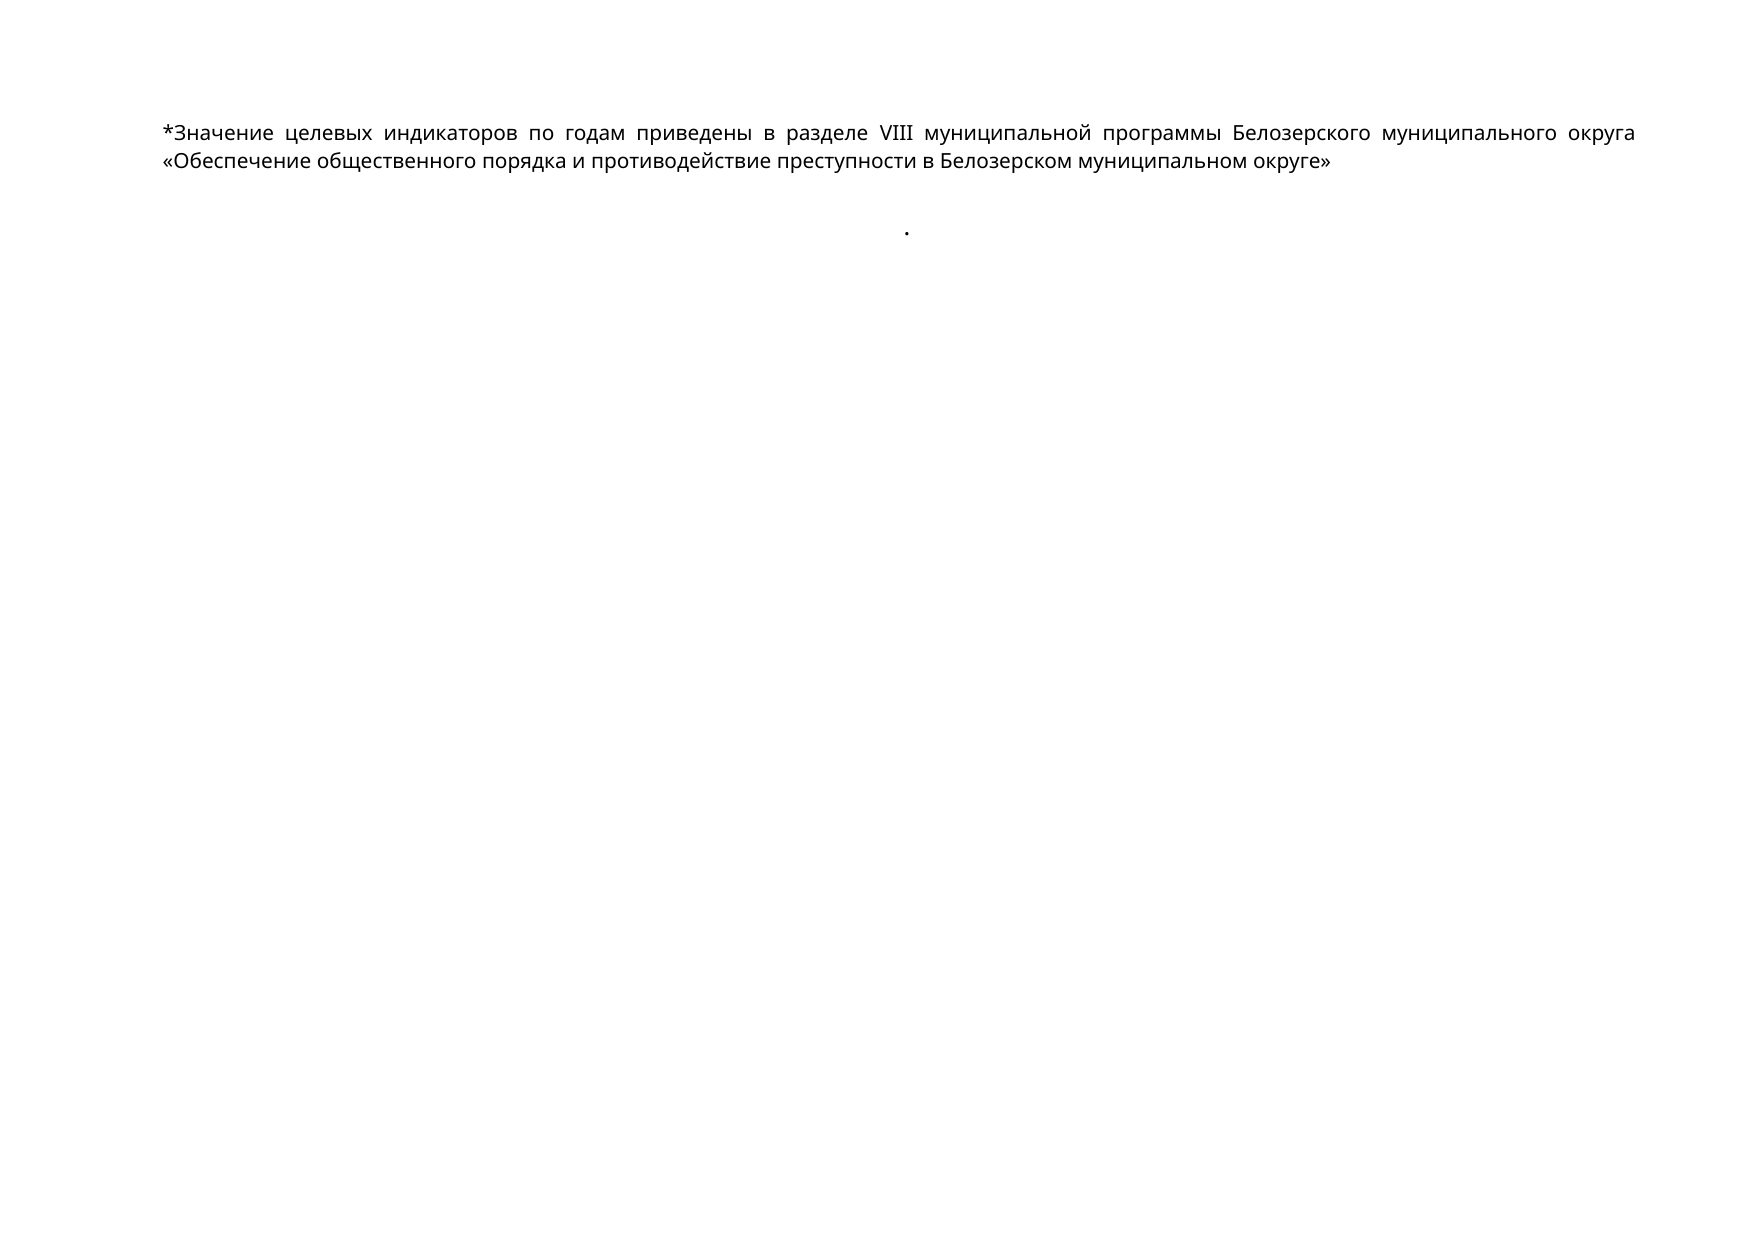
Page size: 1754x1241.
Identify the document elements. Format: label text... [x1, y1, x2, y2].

text . [177, 209, 1636, 243]
text *Значение целевых индикаторов по годам приведены в разделе VIII муниципальной программы Белозерского муниципального округа «Обеспечение общественного порядка и противодействие преступности в Белозерском муниципальном округе» [162, 118, 1636, 175]
